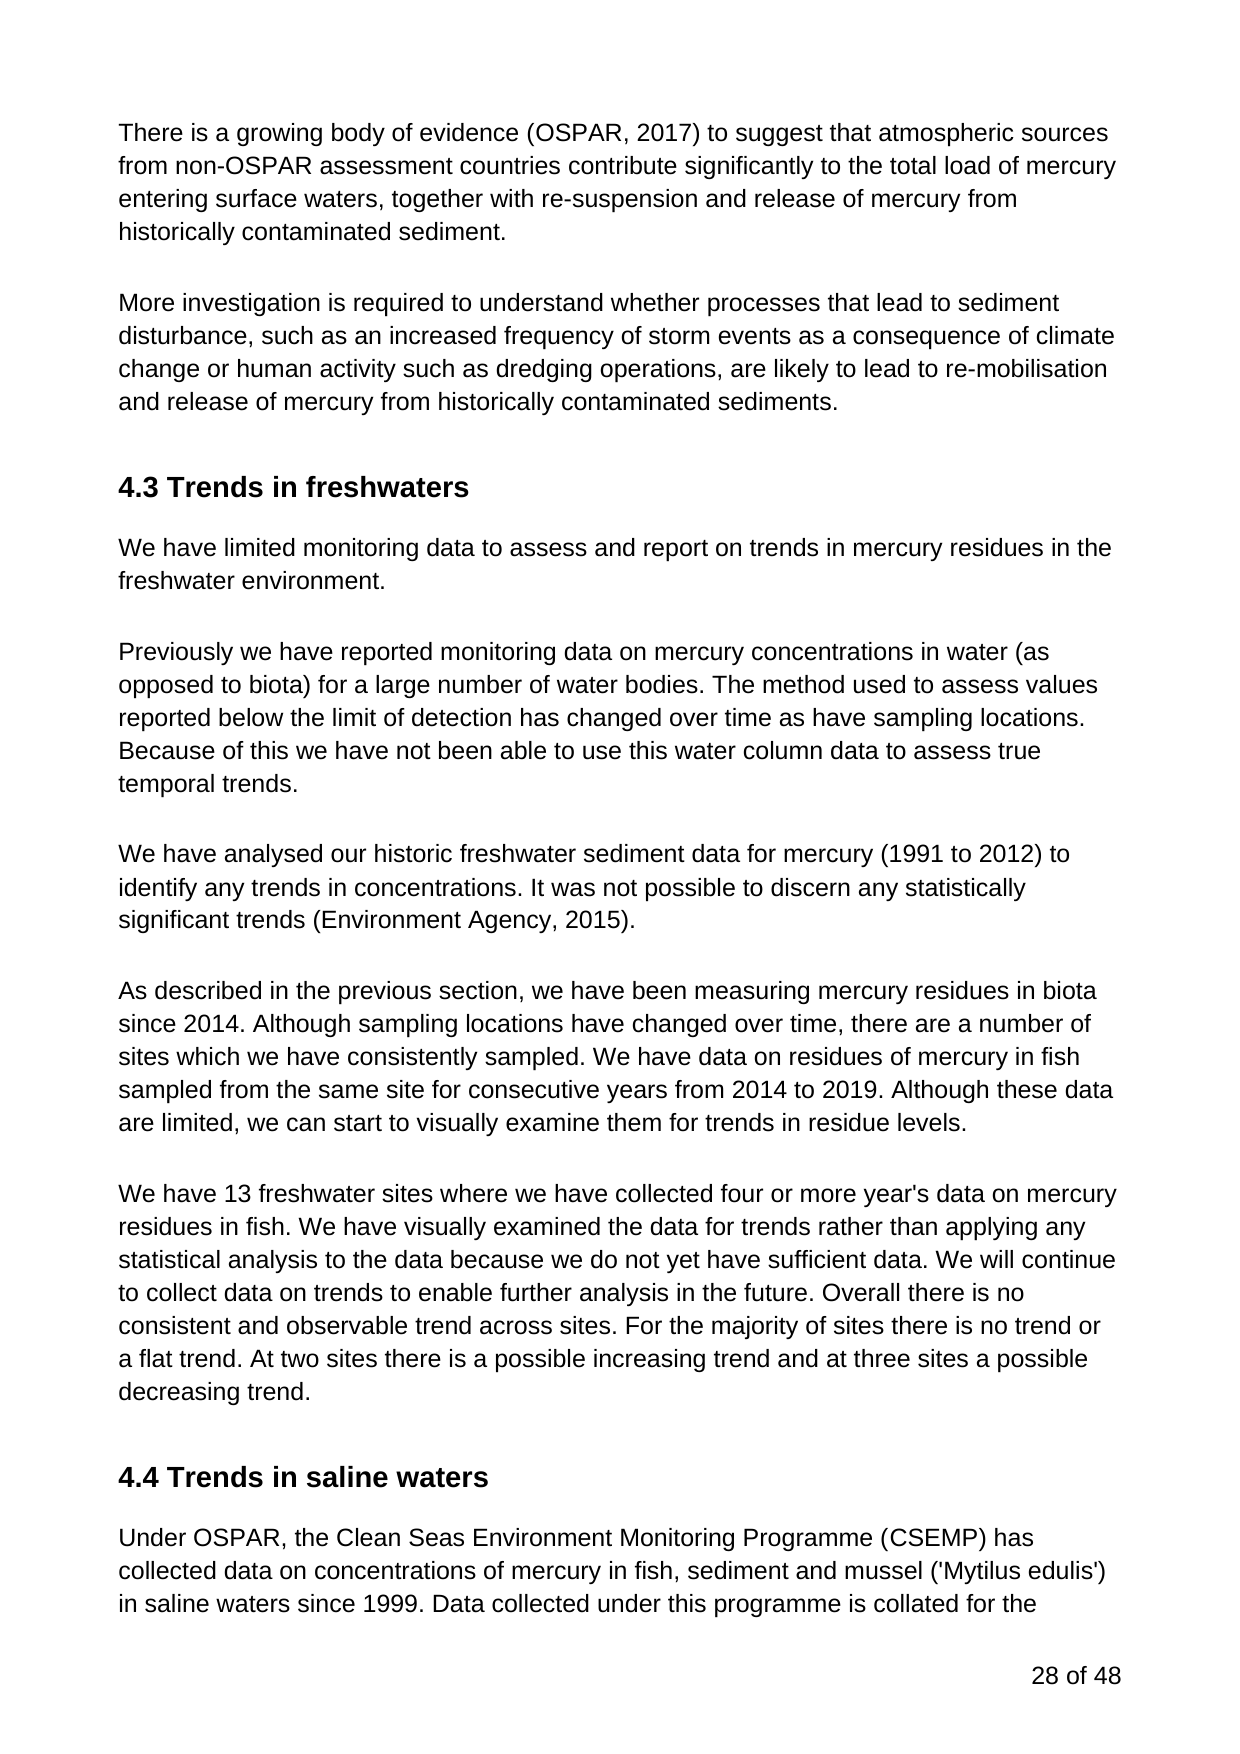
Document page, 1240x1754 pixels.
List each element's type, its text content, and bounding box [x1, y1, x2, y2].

text Under OSPAR, the Clean Seas Environment Monitoring Programme (CSEMP) has collected data on concentrations of mercury in fish, sediment and mussel ('Mytilus edulis') in saline waters since 1999. Data collected under this programme is collated for the [118, 1523, 1121, 1618]
text More investigation is required to understand whether processes that lead to sediment disturbance, such as an increased frequency of storm events as a consequence of climate change or human activity such as dredging operations, are likely to lead to re-mobilisation and release of mercury from historically contaminated sediments. [118, 288, 1121, 416]
text We have limited monitoring data to assess and report on trends in mercury residues in the freshwater environment. [118, 533, 1121, 595]
text We have 13 freshwater sites where we have collected four or more year's data on mercury residues in fish. We have visually examined the data for trends rather than applying any statistical analysis to the data because we do not yet have sufficient data. We will continue to collect data on trends to enable further analysis in the future. Overall there is no consistent and observable trend across sites. For the majority of sites there is no trend or a flat trend. At two sites there is a possible increasing trend and at three sites a possible decreasing trend. [118, 1179, 1121, 1406]
subtitle 4.4 Trends in saline waters [118, 1460, 1121, 1493]
text As described in the previous section, we have been measuring mercury residues in biota since 2014. Although sampling locations have changed over time, there are a number of sites which we have consistently sampled. We have data on residues of mercury in fish sampled from the same site for consecutive years from 2014 to 2019. Although these data are limited, we can start to visually examine them for trends in residue levels. [118, 976, 1121, 1137]
text We have analysed our historic freshwater sediment data for mercury (1991 to 2012) to identify any trends in concentrations. It was not possible to discern any statistically significant trends (Environment Agency, 2015). [118, 839, 1121, 934]
text Previously we have reported monitoring data on mercury concentrations in water (as opposed to biota) for a large number of water bodies. The method used to assess values reported below the limit of detection has changed over time as have sampling locations. Because of this we have not been able to use this water column data to assess true temporal trends. [118, 637, 1121, 798]
subtitle 4.3 Trends in freshwaters [118, 470, 1121, 503]
text There is a growing body of evidence (OSPAR, 2017) to suggest that atmospheric sources from non-OSPAR assessment countries contribute significantly to the total load of mercury entering surface waters, together with re-suspension and release of mercury from historically contaminated sediment. [118, 118, 1121, 246]
